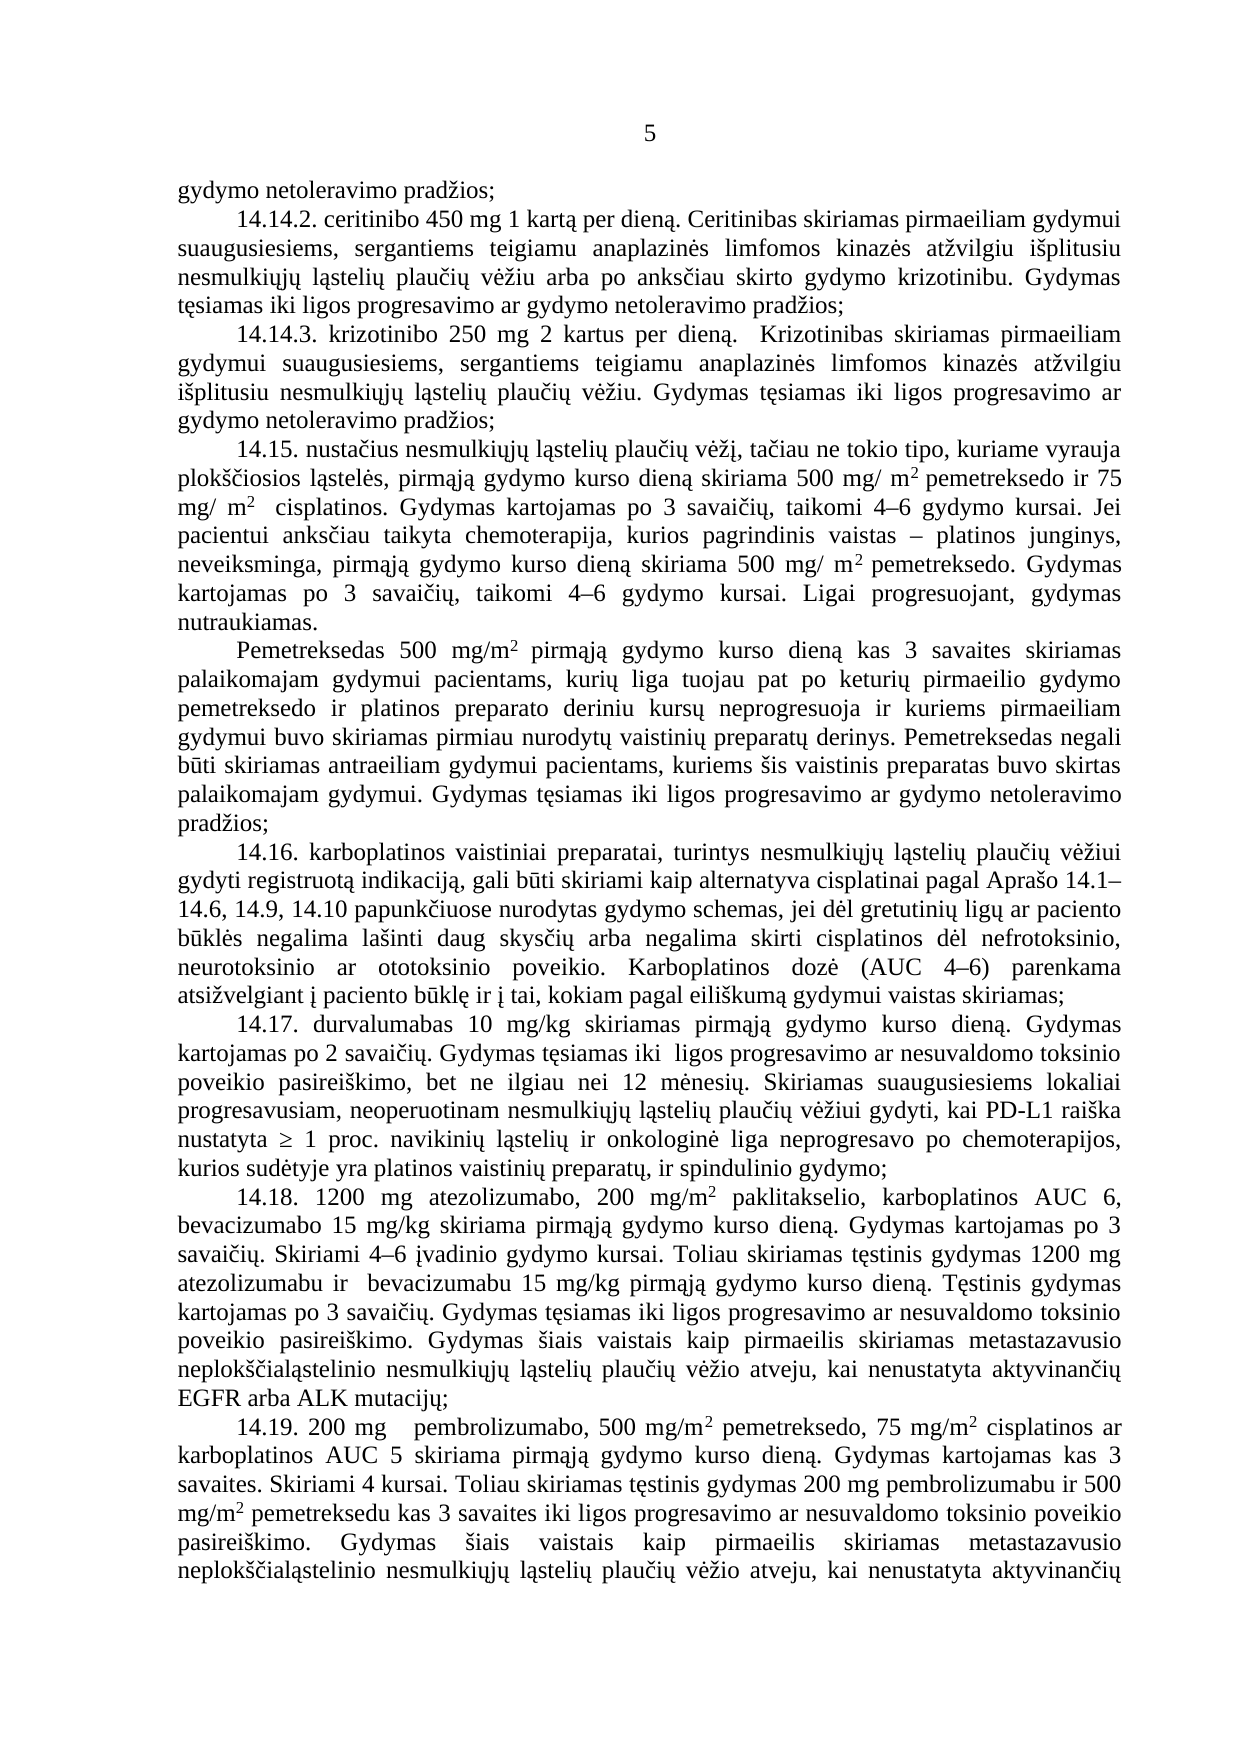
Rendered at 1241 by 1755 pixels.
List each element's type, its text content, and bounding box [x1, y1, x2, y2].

text 14.16. karboplatinos vaistiniai preparatai, turintys nesmulkiųjų ląstelių plaučių vėžiui gydyti registruotą indikaciją, gali būti skiriami kaip alternatyva cisplatinai pagal Aprašo 14.1–14.6, 14.9, 14.10 papunkčiuose nurodytas gydymo schemas, jei dėl gretutinių ligų ar paciento būklės negalima lašinti daug skysčių arba negalima skirti cisplatinos dėl nefrotoksinio, neurotoksinio ar ototoksinio poveikio. Karboplatinos dozė (AUC 4–6) parenkama atsižvelgiant į paciento būklę ir į tai, kokiam pagal eiliškumą gydymui vaistas skiriamas; [177, 837, 1122, 1009]
text 14.14.2. ceritinibo 450 mg 1 kartą per dieną. Ceritinibas skiriamas pirmaeiliam gydymui suaugusiesiems, sergantiems teigiamu anaplazinės limfomos kinazės atžvilgiu išplitusiu nesmulkiųjų ląstelių plaučių vėžiu arba po anksčiau skirto gydymo krizotinibu. Gydymas tęsiamas iki ligos progresavimo ar gydymo netoleravimo pradžios; [177, 204, 1122, 319]
text 14.17. durvalumabas 10 mg/kg skiriamas pirmąją gydymo kurso dieną. Gydymas kartojamas po 2 savaičių. Gydymas tęsiamas iki ligos progresavimo ar nesuvaldomo toksinio poveikio pasireiškimo, bet ne ilgiau nei 12 mėnesių. Skiriamas suaugusiesiems lokaliai progresavusiam, neoperuotinam nesmulkiųjų ląstelių plaučių vėžiui gydyti, kai PD-L1 raiška nustatyta ≥ 1 proc. navikinių ląstelių ir onkologinė liga neprogresavo po chemoterapijos, kurios sudėtyje yra platinos vaistinių preparatų, ir spindulinio gydymo; [177, 1009, 1122, 1182]
text Pemetreksedas 500 mg/m2 pirmąją gydymo kurso dieną kas 3 savaites skiriamas palaikomajam gydymui pacientams, kurių liga tuojau pat po keturių pirmaeilio gydymo pemetreksedo ir platinos preparato deriniu kursų neprogresuoja ir kuriems pirmaeiliam gydymui buvo skiriamas pirmiau nurodytų vaistinių preparatų derinys. Pemetreksedas negali būti skiriamas antraeiliam gydymui pacientams, kuriems šis vaistinis preparatas buvo skirtas palaikomajam gydymui. Gydymas tęsiamas iki ligos progresavimo ar gydymo netoleravimo pradžios; [177, 636, 1122, 837]
text gydymo netoleravimo pradžios; [177, 176, 1122, 204]
text 14.19. 200 mg pembrolizumabo, 500 mg/m2 pemetreksedo, 75 mg/m2 cisplatinos ar karboplatinos AUC 5 skiriama pirmąją gydymo kurso dieną. Gydymas kartojamas kas 3 savaites. Skiriami 4 kursai. Toliau skiriamas tęstinis gydymas 200 mg pembrolizumabu ir 500 mg/m2 pemetreksedu kas 3 savaites iki ligos progresavimo ar nesuvaldomo toksinio poveikio pasireiškimo. Gydymas šiais vaistais kaip pirmaeilis skiriamas metastazavusio neplokščialąstelinio nesmulkiųjų ląstelių plaučių vėžio atveju, kai nenustatyta aktyvinančių [177, 1412, 1122, 1584]
text 14.18. 1200 mg atezolizumabo, 200 mg/m2 paklitakselio, karboplatinos AUC 6, bevacizumabo 15 mg/kg skiriama pirmąją gydymo kurso dieną. Gydymas kartojamas po 3 savaičių. Skiriami 4–6 įvadinio gydymo kursai. Toliau skiriamas tęstinis gydymas 1200 mg atezolizumabu ir bevacizumabu 15 mg/kg pirmąją gydymo kurso dieną. Tęstinis gydymas kartojamas po 3 savaičių. Gydymas tęsiamas iki ligos progresavimo ar nesuvaldomo toksinio poveikio pasireiškimo. Gydymas šiais vaistais kaip pirmaeilis skiriamas metastazavusio neplokščialąstelinio nesmulkiųjų ląstelių plaučių vėžio atveju, kai nenustatyta aktyvinančių EGFR arba ALK mutacijų; [177, 1182, 1122, 1412]
text 14.15. nustačius nesmulkiųjų ląstelių plaučių vėžį, tačiau ne tokio tipo, kuriame vyrauja plokščiosios ląstelės, pirmąją gydymo kurso dieną skiriama 500 mg/ m2 pemetreksedo ir 75 mg/ m2 cisplatinos. Gydymas kartojamas po 3 savaičių, taikomi 4–6 gydymo kursai. Jei pacientui anksčiau taikyta chemoterapija, kurios pagrindinis vaistas – platinos junginys, neveiksminga, pirmąją gydymo kurso dieną skiriama 500 mg/ m2 pemetreksedo. Gydymas kartojamas po 3 savaičių, taikomi 4–6 gydymo kursai. Ligai progresuojant, gydymas nutraukiamas. [177, 434, 1122, 636]
text 14.14.3. krizotinibo 250 mg 2 kartus per dieną. Krizotinibas skiriamas pirmaeiliam gydymui suaugusiesiems, sergantiems teigiamu anaplazinės limfomos kinazės atžvilgiu išplitusiu nesmulkiųjų ląstelių plaučių vėžiu. Gydymas tęsiamas iki ligos progresavimo ar gydymo netoleravimo pradžios; [177, 319, 1122, 434]
